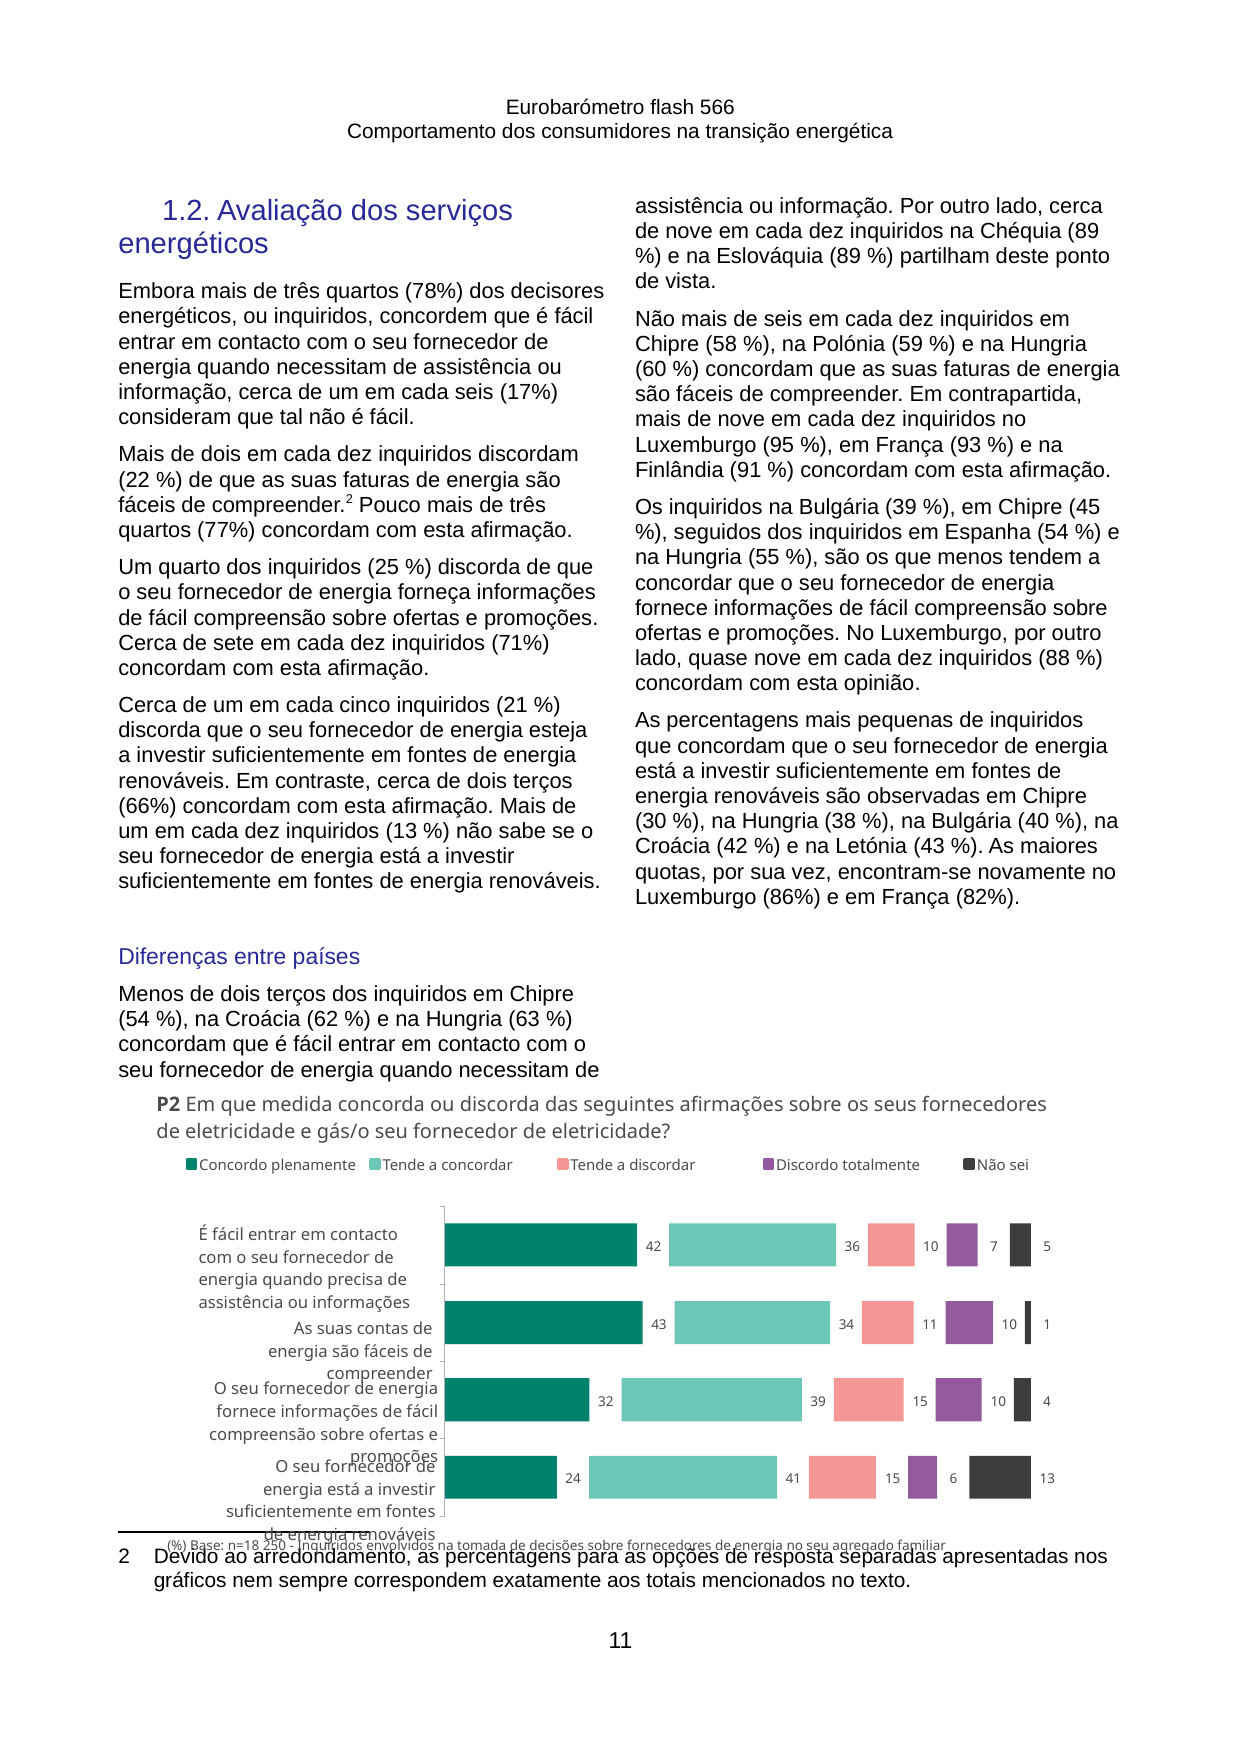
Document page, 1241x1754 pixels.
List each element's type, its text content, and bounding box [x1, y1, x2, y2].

text Um quarto dos inquiridos (25 %) discorda de que o seu fornecedor de energia forneça informações de fácil compreensão sobre ofertas e promoções. Cerca de sete em cada dez inquiridos (71%) concordam com esta afirmação. [118, 554, 605, 680]
text assistência ou informação. Por outro lado, cerca de nove em cada dez inquiridos na Chéquia (89 %) e na Eslováquia (89 %) partilham deste ponto de vista. [635, 193, 1122, 293]
text Diferenças entre países [118, 943, 605, 969]
text Devido ao arredondamento, as percentagens para as opções de resposta separadas apresentadas nos gráficos nem sempre correspondem exatamente aos totais mencionados no texto. [118, 1544, 1122, 1592]
text Mais de dois em cada dez inquiridos discordam (22 %) de que as suas faturas de energia são fáceis de compreender. Pouco mais de três quartos (77%) concordam com esta afirmação. [118, 441, 605, 542]
text Menos de dois terços dos inquiridos em Chipre (54 %), na Croácia (62 %) e na Hungria (63 %) concordam que é fácil entrar em contacto com o seu fornecedor de energia quando necessitam de [118, 981, 605, 1082]
text Embora mais de três quartos (78%) dos decisores energéticos, ou inquiridos, concordem que é fácil entrar em contacto com o seu fornecedor de energia quando necessitam de assistência ou informação, cerca de um em cada seis (17%) consideram que tal não é fácil. [118, 278, 605, 429]
text Os inquiridos na Bulgária (39 %), em Chipre (45 %), seguidos dos inquiridos em Espanha (54 %) e na Hungria (55 %), são os que menos tendem a concordar que o seu fornecedor de energia fornece informações de fácil compreensão sobre ofertas e promoções. No Luxemburgo, por outro lado, quase nove em cada dez inquiridos (88 %) concordam com esta opinião. [635, 494, 1122, 695]
text Cerca de um em cada cinco inquiridos (21 %) discorda que o seu fornecedor de energia esteja a investir suficientemente em fontes de energia renováveis. Em contraste, cerca de dois terços (66%) concordam com esta afirmação. Mais de um em cada dez inquiridos (13 %) não sabe se o seu fornecedor de energia está a investir suficientemente em fontes de energia renováveis. [118, 692, 605, 894]
text Não mais de seis em cada dez inquiridos em Chipre (58 %), na Polónia (59 %) e na Hungria (60 %) concordam que as suas faturas de energia são fáceis de compreender. Em contrapartida, mais de nove em cada dez inquiridos no Luxemburgo (95 %), em França (93 %) e na Finlândia (91 %) concordam com esta afirmação. [635, 305, 1122, 482]
subtitle 1.2. Avaliação dos serviços energéticos [118, 193, 605, 260]
text As percentagens mais pequenas de inquiridos que concordam que o seu fornecedor de energia está a investir suficientemente em fontes de energia renováveis são observadas em Chipre (30 %), na Hungria (38 %), na Bulgária (40 %), na Croácia (42 %) e na Letónia (43 %). As maiores quotas, por sua vez, encontram-se novamente no Luxemburgo (86%) e em França (82%). [635, 707, 1122, 909]
